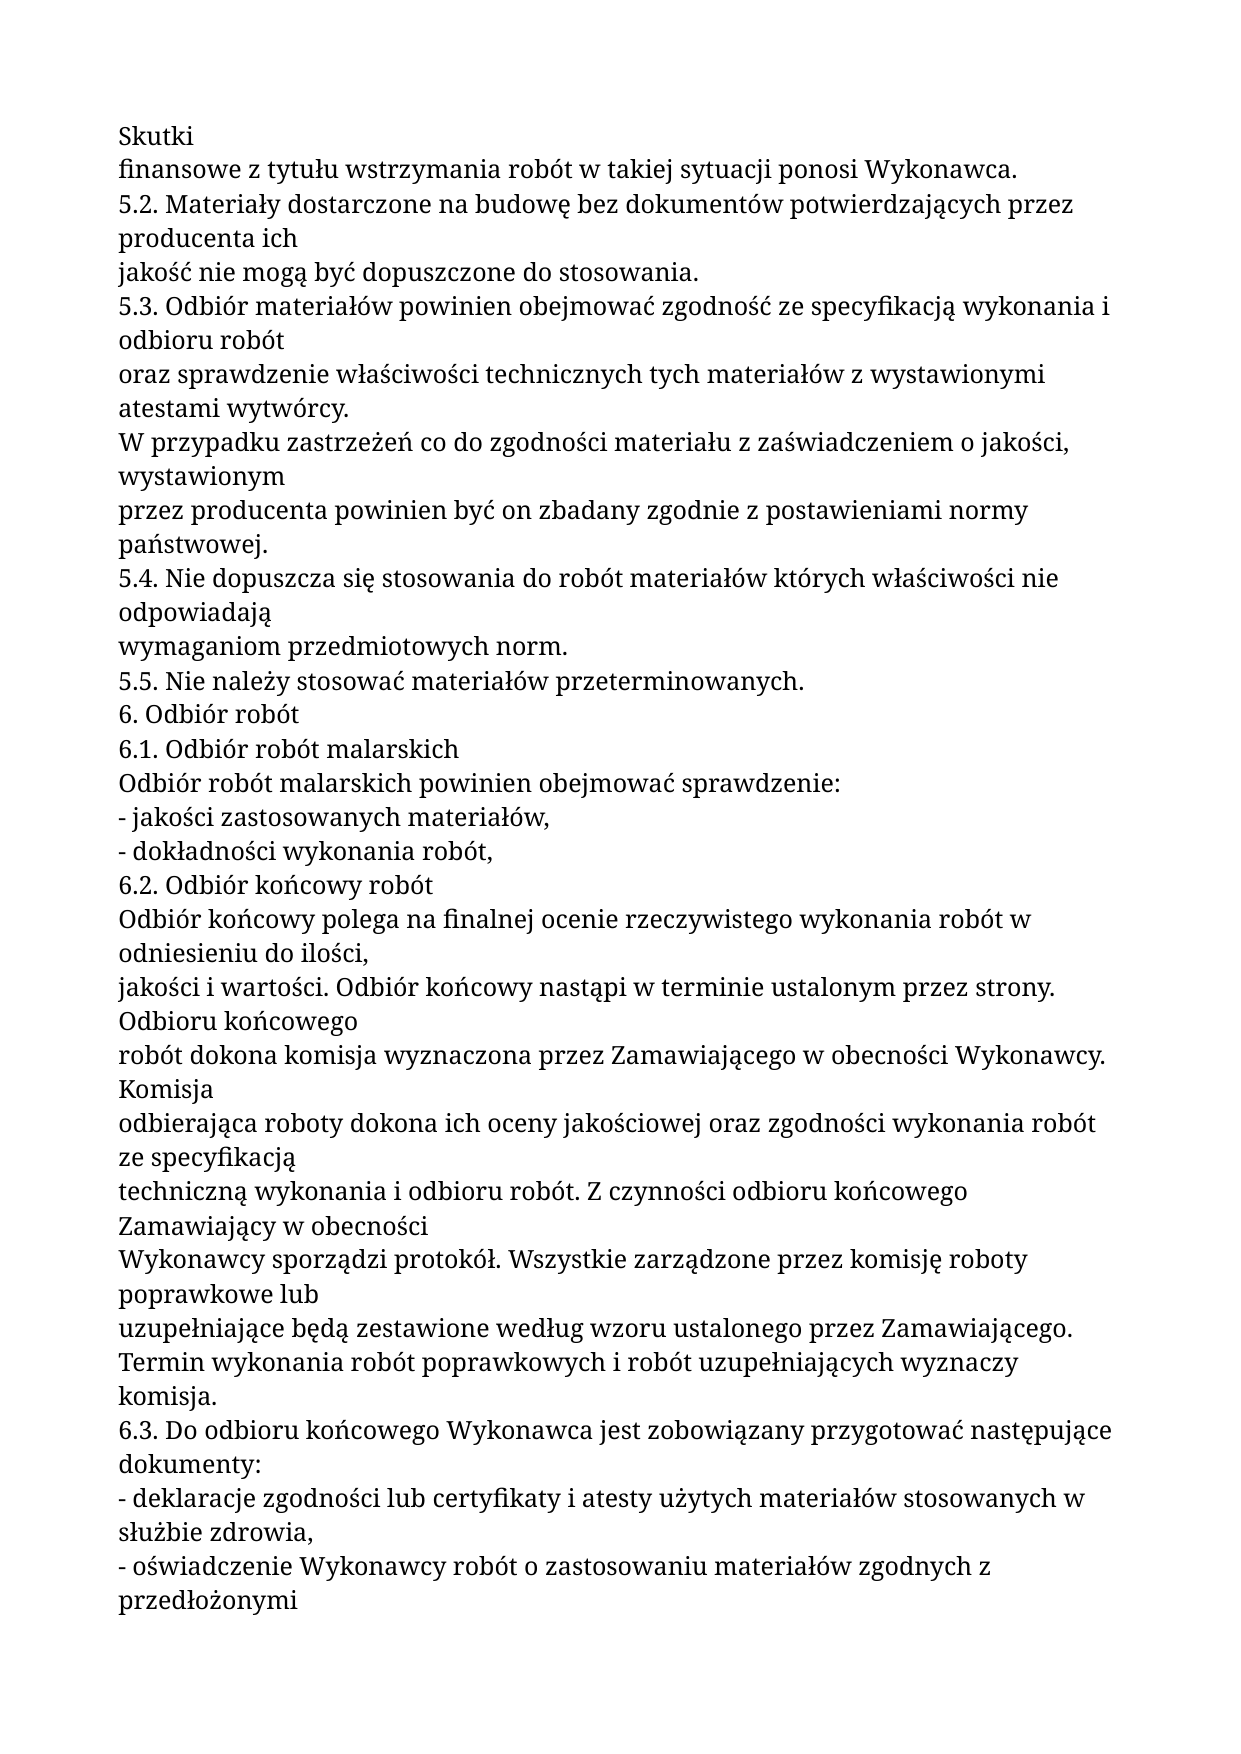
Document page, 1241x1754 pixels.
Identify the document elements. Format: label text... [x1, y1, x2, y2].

text finansowe z tytułu wstrzymania robót w takiej sytuacji ponosi Wykonawca. [118, 152, 1122, 186]
text 5.5. Nie należy stosować materiałów przeterminowanych. [118, 663, 1122, 697]
text wymaganiom przedmiotowych norm. [118, 629, 1122, 663]
text przez producenta powinien być on zbadany zgodnie z postawieniami normy państwowej. [118, 493, 1122, 561]
text Wykonawcy sporządzi protokół. Wszystkie zarządzone przez komisję roboty poprawkowe lub [118, 1242, 1122, 1310]
text oraz sprawdzenie właściwości technicznych tych materiałów z wystawionymi atestami wytwórcy. [118, 357, 1122, 425]
text Termin wykonania robót poprawkowych i robót uzupełniających wyznaczy komisja. [118, 1344, 1122, 1412]
text techniczną wykonania i odbioru robót. Z czynności odbioru końcowego Zamawiający w obecności [118, 1174, 1122, 1242]
text - oświadczenie Wykonawcy robót o zastosowaniu materiałów zgodnych z przedłożonymi [118, 1549, 1122, 1617]
text 6.2. Odbiór końcowy robót [118, 867, 1122, 902]
text Odbiór robót malarskich powinien obejmować sprawdzenie: [118, 765, 1122, 799]
text Skutki [118, 118, 1122, 152]
text - jakości zastosowanych materiałów, [118, 799, 1122, 833]
text robót dokona komisja wyznaczona przez Zamawiającego w obecności Wykonawcy. Komisja [118, 1038, 1122, 1106]
text odbierająca roboty dokona ich oceny jakościowej oraz zgodności wykonania robót ze specyfikacją [118, 1106, 1122, 1174]
text 5.3. Odbiór materiałów powinien obejmować zgodność ze specyfikacją wykonania i odbioru robót [118, 288, 1122, 357]
text 6.1. Odbiór robót malarskich [118, 731, 1122, 765]
text - dokładności wykonania robót, [118, 833, 1122, 867]
text 5.4. Nie dopuszcza się stosowania do robót materiałów których właściwości nie odpowiadają [118, 561, 1122, 629]
text uzupełniające będą zestawione według wzoru ustalonego przez Zamawiającego. [118, 1310, 1122, 1344]
text 6.3. Do odbioru końcowego Wykonawca jest zobowiązany przygotować następujące dokumenty: [118, 1412, 1122, 1481]
text jakość nie mogą być dopuszczone do stosowania. [118, 254, 1122, 288]
text 6. Odbiór robót [118, 697, 1122, 731]
text W przypadku zastrzeżeń co do zgodności materiału z zaświadczeniem o jakości, wystawionym [118, 425, 1122, 493]
text - deklaracje zgodności lub certyfikaty i atesty użytych materiałów stosowanych w służbie zdrowia, [118, 1481, 1122, 1549]
text jakości i wartości. Odbiór końcowy nastąpi w terminie ustalonym przez strony. Odbioru końcowego [118, 970, 1122, 1038]
text 5.2. Materiały dostarczone na budowę bez dokumentów potwierdzających przez producenta ich [118, 186, 1122, 254]
text Odbiór końcowy polega na finalnej ocenie rzeczywistego wykonania robót w odniesieniu do ilości, [118, 902, 1122, 970]
